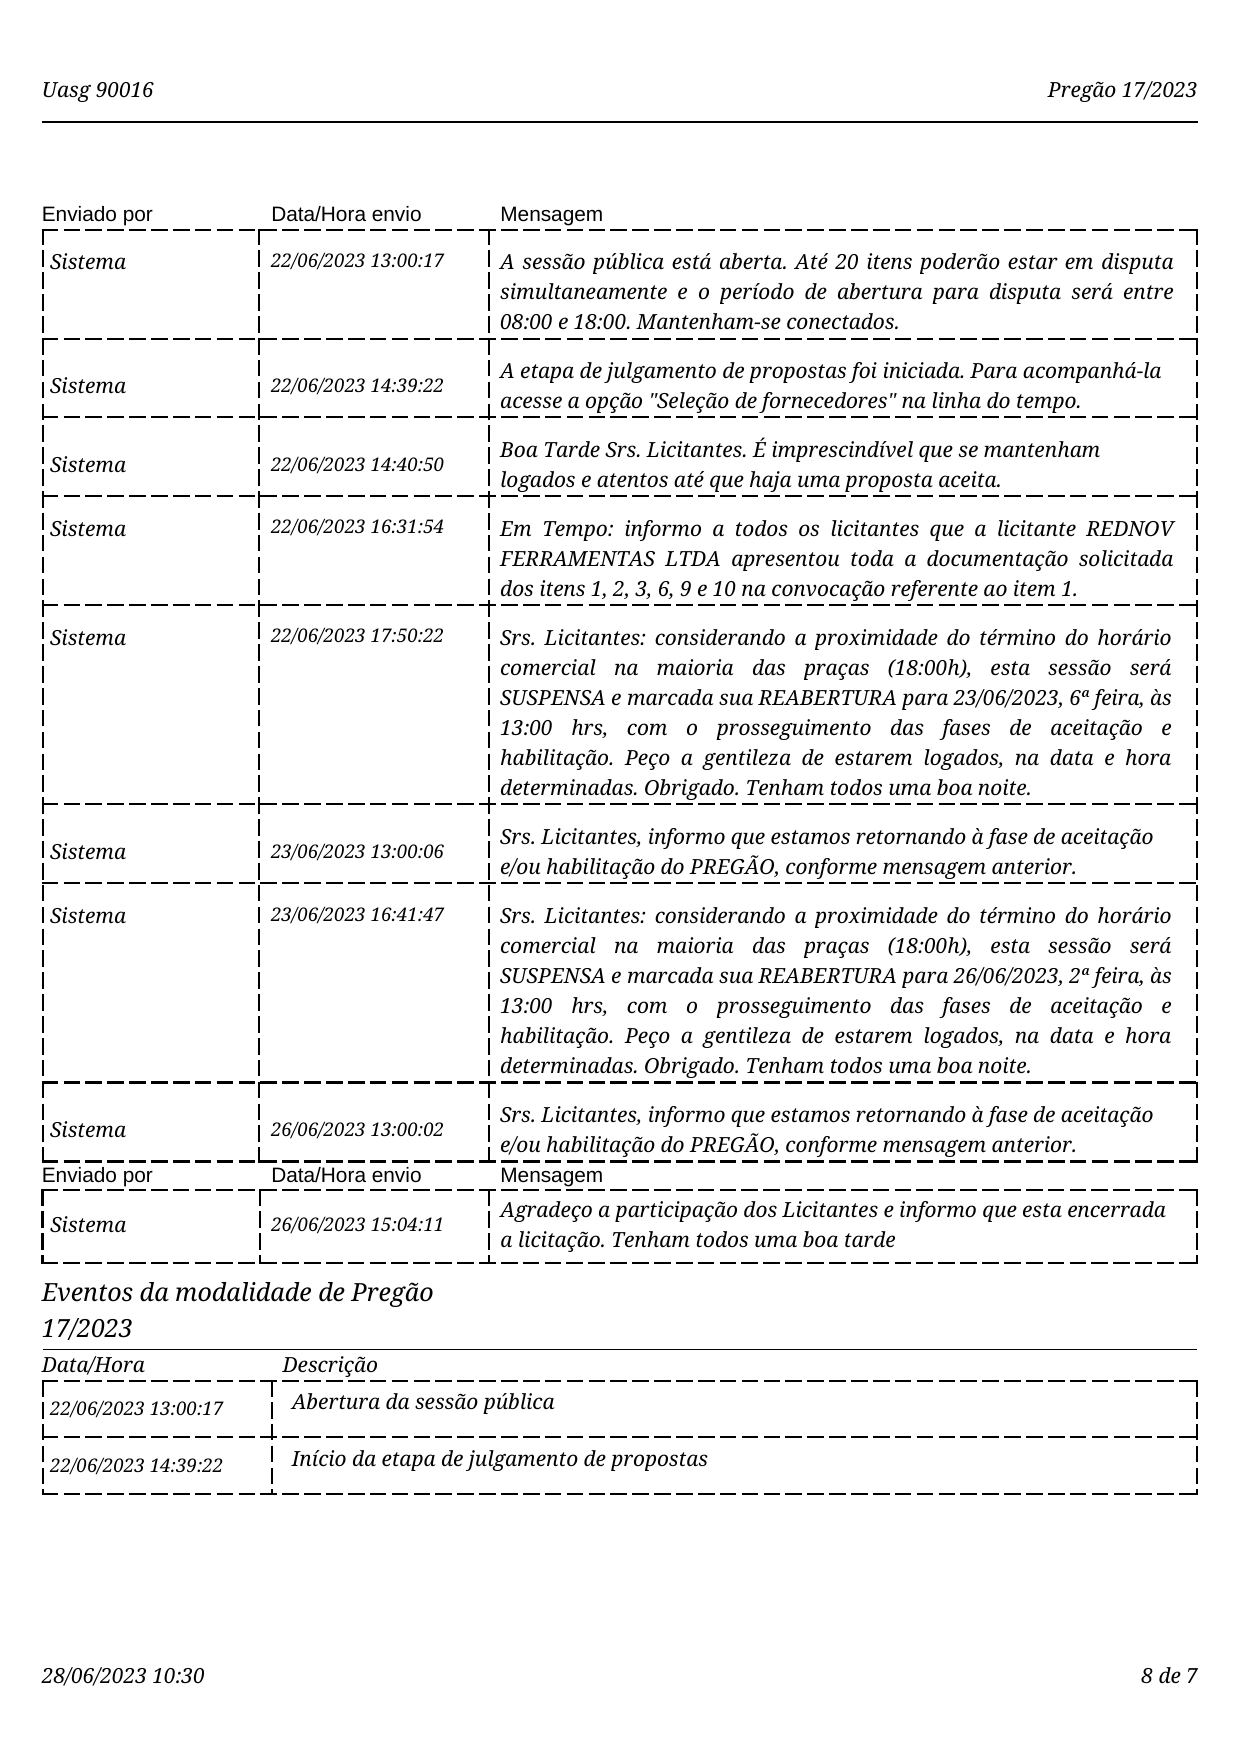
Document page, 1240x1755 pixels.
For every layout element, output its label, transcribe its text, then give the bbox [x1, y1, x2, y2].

table_cell Sistema [43, 882, 259, 1081]
table_cell Sistema [43, 338, 259, 416]
table_cell Srs. Licitantes, informo que estamos retornando à fase de aceitação e/ou habilitação do PREGÃO, conforme mensagem anterior. [489, 1081, 1197, 1160]
table_cell 22/06/2023 14:39:22 [259, 338, 488, 416]
text Data/Hora Descrição [42, 1350, 1200, 1378]
table_header Sistema [43, 229, 259, 337]
table_cell 22/06/2023 17:50:22 [259, 604, 488, 803]
table_header 22/06/2023 13:00:17 [43, 1380, 272, 1436]
table_header Sistema [43, 1189, 259, 1262]
table_header 22/06/2023 13:00:17 [259, 229, 488, 337]
table_cell Sistema [43, 1081, 259, 1160]
table_cell Srs. Licitantes: considerando a proximidade do término do horário comercial na maioria das praças (18:00h), esta sessão será SUSPENSA e marcada sua REABERTURA para 26/06/2023, 2ª feira, às 13:00 hrs, com o prosseguimento das fases de aceitação e habilitação. Peço a gentileza de estarem logados, na data e hora determinadas. Obrigado. Tenham todos uma boa noite. [489, 882, 1197, 1081]
table_cell 23/06/2023 13:00:06 [259, 803, 488, 882]
table_cell Boa Tarde Srs. Licitantes. É imprescindível que se mantenham logados e atentos até que haja uma proposta aceita. [489, 416, 1197, 495]
table_cell 22/06/2023 14:40:50 [259, 416, 488, 495]
table_cell Srs. Licitantes, informo que estamos retornando à fase de aceitação e/ou habilitação do PREGÃO, conforme mensagem anterior. [489, 803, 1197, 882]
table_cell 22/06/2023 14:39:22 [43, 1436, 272, 1492]
table_cell 22/06/2023 16:31:54 [259, 495, 488, 604]
table_cell Sistema [43, 604, 259, 803]
table_cell Sistema [43, 416, 259, 495]
table_cell Srs. Licitantes: considerando a proximidade do término do horário comercial na maioria das praças (18:00h), esta sessão será SUSPENSA e marcada sua REABERTURA para 23/06/2023, 6ª feira, às 13:00 hrs, com o prosseguimento das fases de aceitação e habilitação. Peço a gentileza de estarem logados, na data e hora determinadas. Obrigado. Tenham todos uma boa noite. [489, 604, 1197, 803]
table_header A sessão pública está aberta. Até 20 itens poderão estar em disputa simultaneamente e o período de abertura para disputa será entre 08:00 e 18:00. Mantenham-se conectados. [489, 229, 1197, 337]
text Enviado por Data/Hora envio Mensagem [42, 202, 1200, 226]
table_cell Eventos da modalidade de Pregão 17/2023 [43, 1262, 489, 1348]
table_header 26/06/2023 15:04:11 [260, 1189, 489, 1262]
table_header Abertura da sessão pública [272, 1380, 1197, 1436]
table_cell Sistema [43, 495, 259, 604]
table_cell Início da etapa de julgamento de propostas [272, 1436, 1197, 1492]
table_cell 23/06/2023 16:41:47 [259, 882, 488, 1081]
text Enviado por Data/Hora envio Mensagem [42, 1162, 1200, 1186]
table_cell Em Tempo: informo a todos os licitantes que a licitante REDNOV FERRAMENTAS LTDA apresentou toda a documentação solicitada dos itens 1, 2, 3, 6, 9 e 10 na convocação referente ao item 1. [489, 495, 1197, 604]
table_cell 26/06/2023 13:00:02 [259, 1081, 488, 1160]
table_cell Sistema [43, 803, 259, 882]
table_cell A etapa de julgamento de propostas foi iniciada. Para acompanhá-la acesse a opção "Seleção de fornecedores" na linha do tempo. [489, 338, 1197, 416]
table_cell [489, 1262, 1197, 1348]
table_header Agradeço a participação dos Licitantes e informo que esta encerrada a licitação. Tenham todos uma boa tarde [489, 1189, 1197, 1262]
